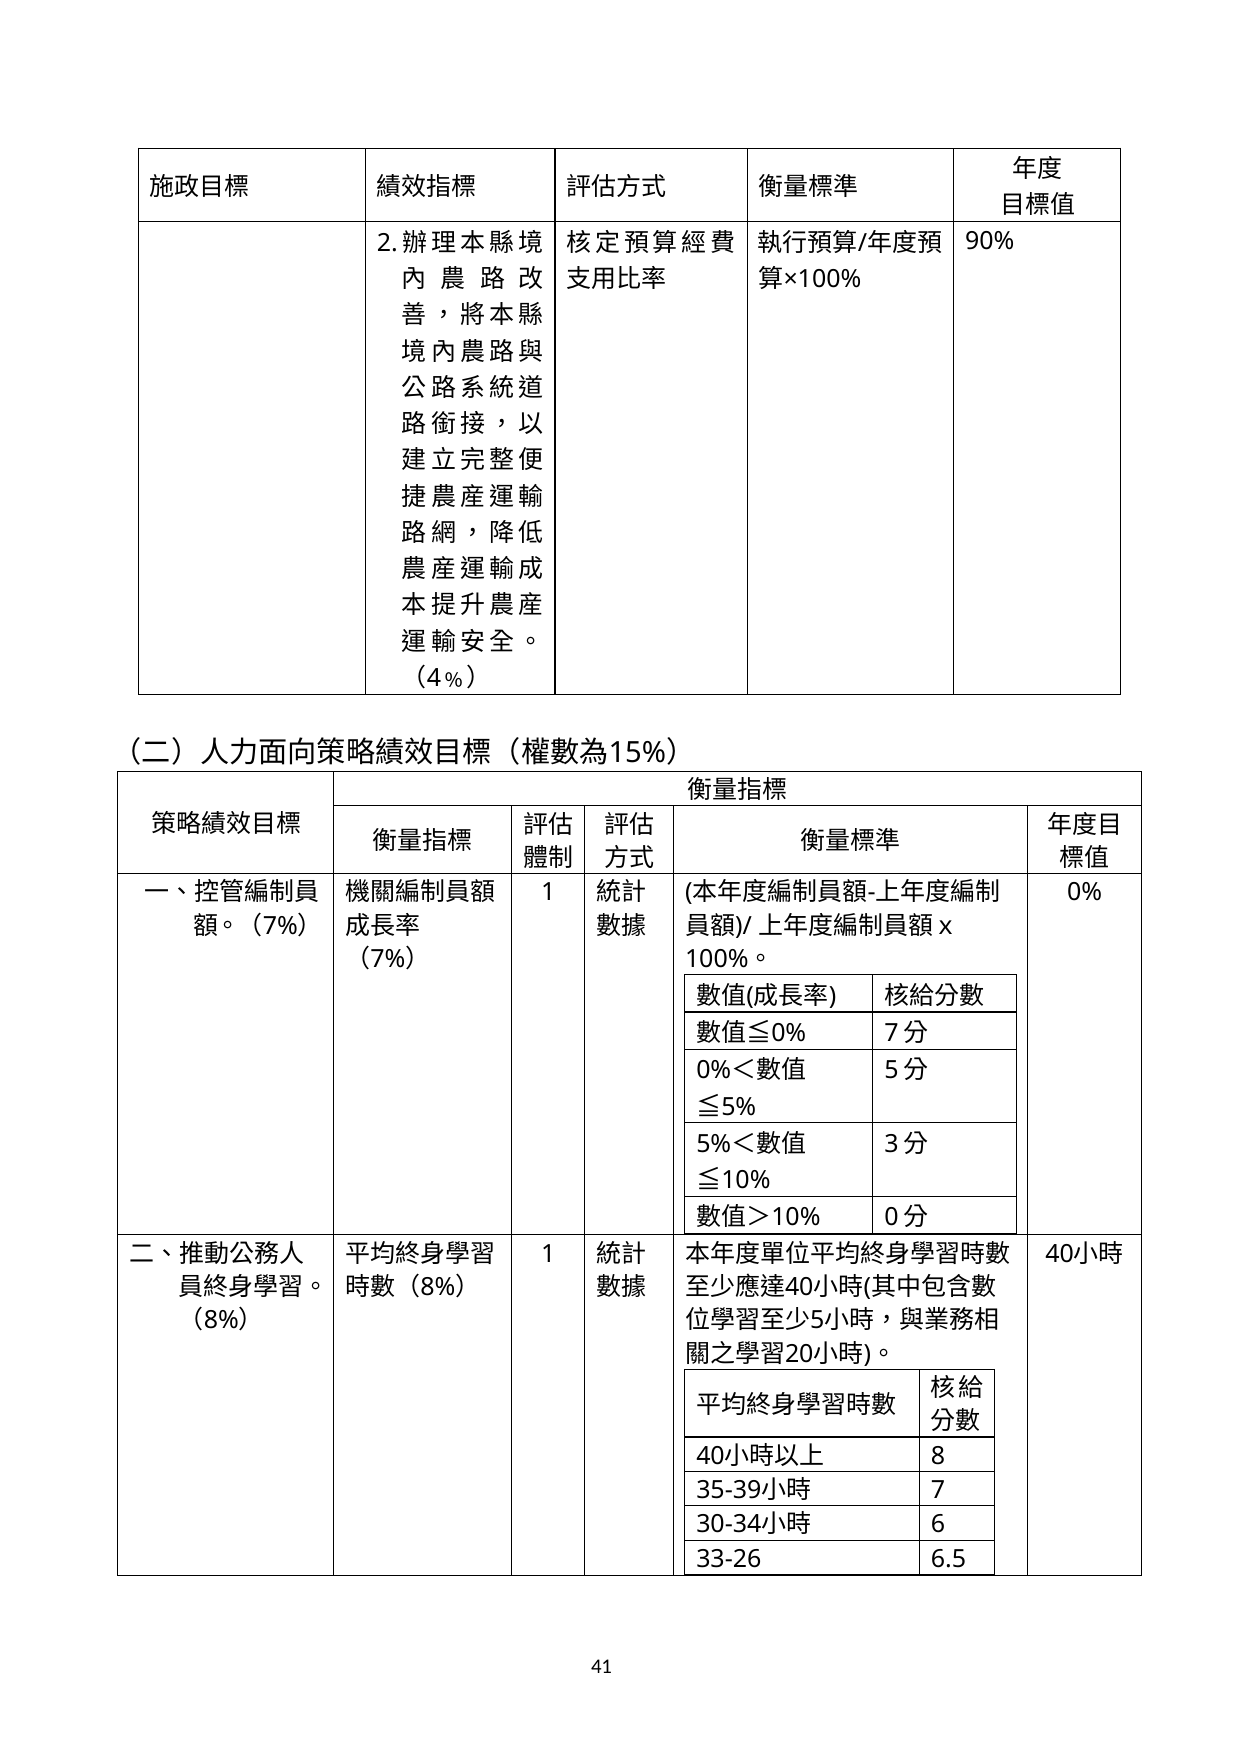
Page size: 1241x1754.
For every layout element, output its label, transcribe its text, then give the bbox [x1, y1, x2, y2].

table_cell 統計數據 [585, 1235, 673, 1575]
table_cell 6.5 [920, 1541, 994, 1574]
table_cell 40小時以上 [685, 1438, 919, 1471]
table_cell 數值≦0% [685, 1013, 872, 1049]
table_cell 3分 [873, 1123, 1016, 1196]
table_cell 8 [920, 1438, 994, 1471]
table_cell [139, 222, 365, 693]
table_cell 6 [920, 1506, 994, 1539]
table_cell 30-34小時 [685, 1506, 919, 1539]
table_header 施政目標 [139, 149, 365, 221]
table_cell 35-39小時 [685, 1472, 919, 1505]
table_cell 0%＜數值≦5% [685, 1050, 872, 1122]
table_cell 衡量標準 [674, 806, 1027, 873]
table_header 績效指標 [366, 149, 554, 221]
table_cell 衡量指標 [334, 806, 511, 873]
table_cell 核定預算經費支用比率 [556, 222, 747, 693]
table_header 數值(成長率) [685, 975, 872, 1011]
table_cell 推動公務人員終身學習。（8%） [118, 1235, 333, 1575]
text （二）人力面向策略績效目標（權數為15%） [112, 729, 1128, 771]
table_cell 7 [920, 1472, 994, 1505]
table_header 衡量指標 [334, 772, 1141, 805]
table_cell 7分 [873, 1013, 1016, 1049]
table_cell 統計數據 [585, 874, 673, 1234]
table_cell 90% [954, 222, 1120, 693]
table_cell 本年度單位平均終身學習時數至少應達40小時(其中包含數位學習至少5小時，與業務相關之學習20小時)。 [674, 1235, 1027, 1575]
table_cell 1 [512, 874, 584, 1234]
table_cell 1 [512, 1235, 584, 1575]
table_cell 40小時 [1028, 1235, 1141, 1575]
table_cell 5%＜數值≦10% [685, 1123, 872, 1196]
table_cell 年度目標值 [1028, 806, 1141, 873]
table_cell 33-26 [685, 1541, 919, 1574]
table_cell 機關編制員額成長率（7%） [334, 874, 511, 1234]
table_header 平均終身學習時數 [685, 1370, 919, 1436]
table_cell (本年度編制員額-上年度編制員額)/ 上年度編制員額ｘ100%。 [674, 874, 1027, 1234]
table_cell 評估體制 [512, 806, 584, 873]
table_header 核給分數 [873, 975, 1016, 1011]
table_cell 2.辦理本縣境內農路改善，將本縣境內農路與公路系統道路銜接，以建立完整便捷農産運輸路網，降低農産運輸成本提升農産運輸安全。 （4﹪） [366, 222, 554, 693]
table_header 策略績效目標 [118, 772, 333, 873]
table_cell 5分 [873, 1050, 1016, 1122]
table_cell 0% [1028, 874, 1141, 1234]
table_header 評估方式 [556, 149, 747, 221]
table_cell 評估方式 [585, 806, 673, 873]
table_header 核給分數 [920, 1370, 994, 1436]
table_cell 控管編制員額。（7%） [118, 874, 333, 1234]
table_cell 數值＞10% [685, 1197, 872, 1233]
table_header 衡量標準 [748, 149, 953, 221]
table_cell 0分 [873, 1197, 1016, 1233]
table_cell 執行預算/年度預算×100% [748, 222, 953, 693]
table_cell 平均終身學習時數（8%） [334, 1235, 511, 1575]
table_header 年度 目標值 [954, 149, 1120, 221]
